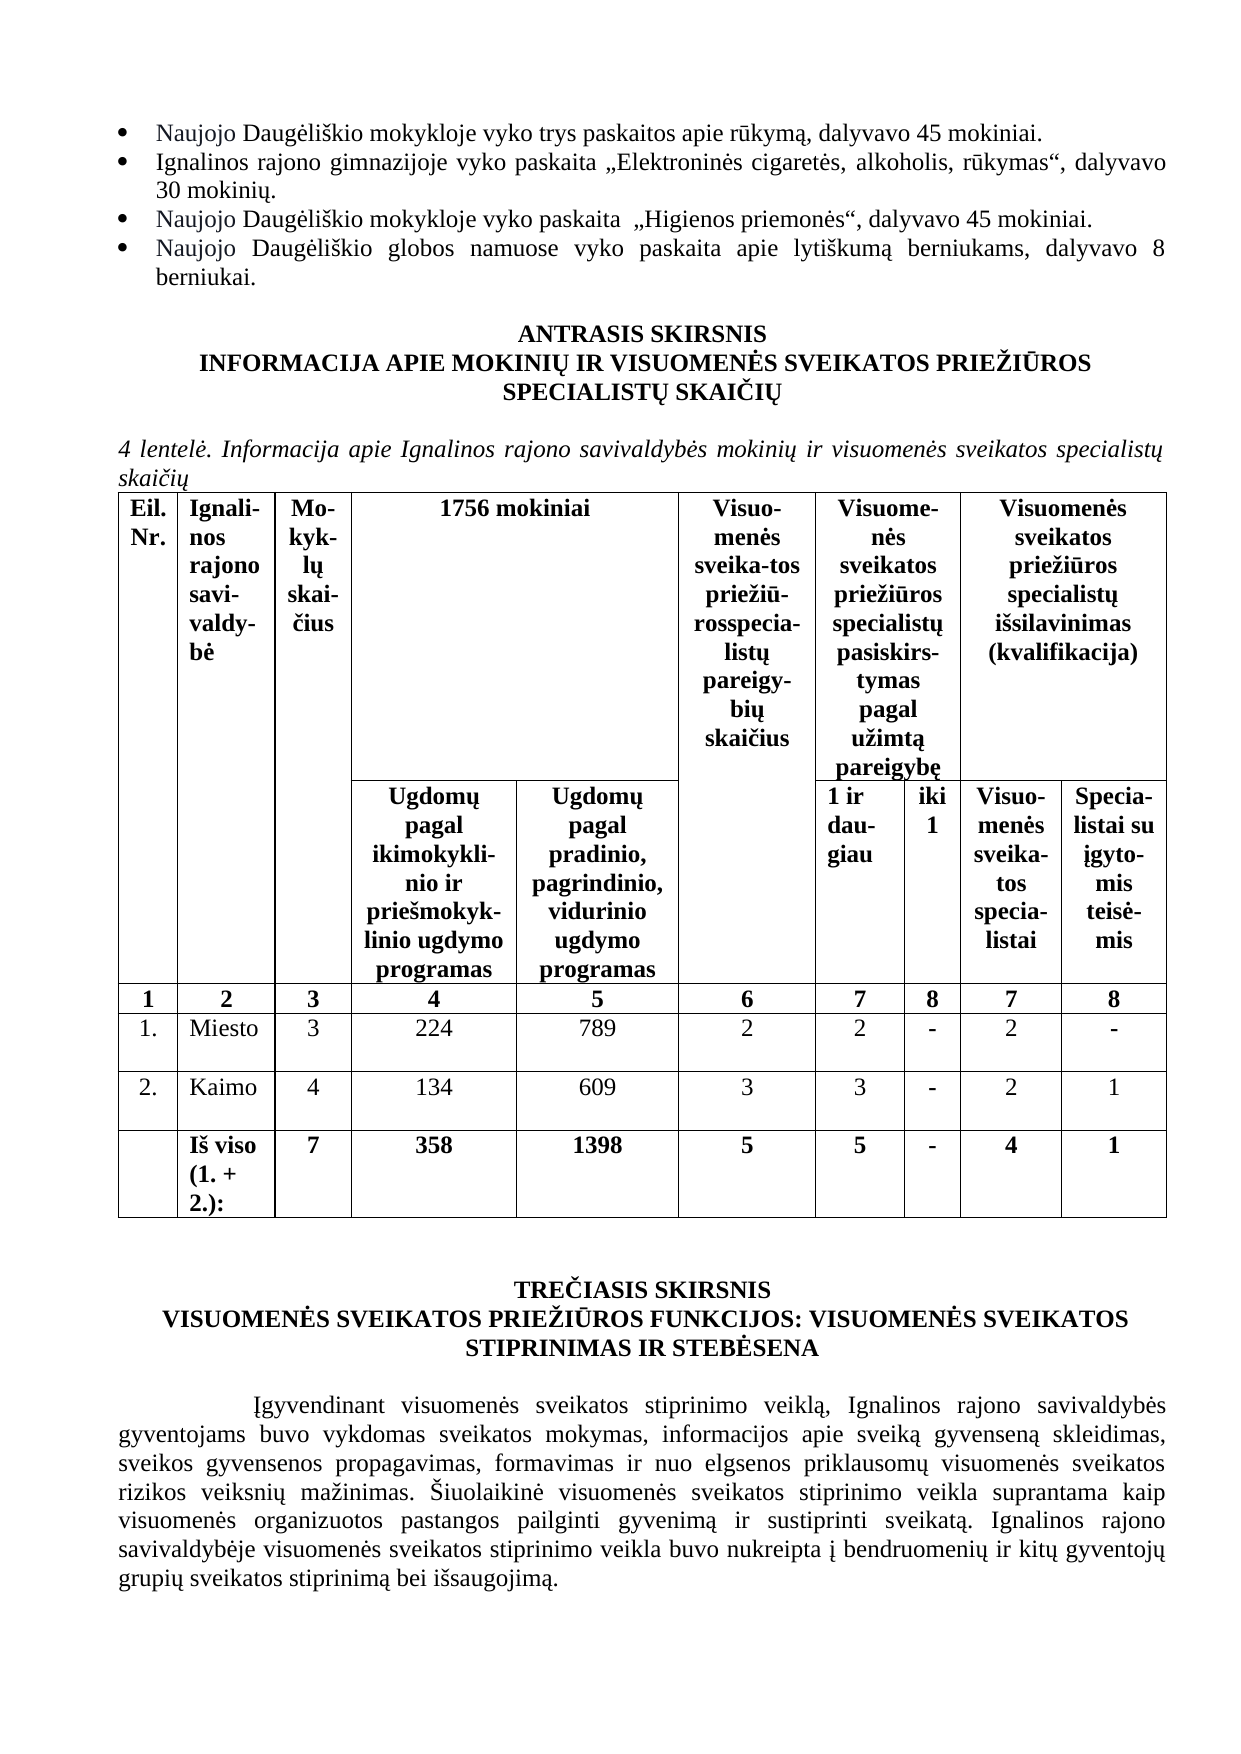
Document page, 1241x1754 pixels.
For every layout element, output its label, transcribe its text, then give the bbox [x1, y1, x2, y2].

table_cell 7 [816, 984, 904, 1012]
table_cell - [905, 1072, 960, 1129]
table_cell - [905, 1131, 960, 1217]
table_cell 358 [352, 1131, 516, 1217]
table_header Ignali-nos rajono savi-valdy-bė [178, 493, 274, 983]
text  Naujojo Daugėliškio mokykloje vyko trys paskaitos apie rūkymą, dalyvavo 45 mokiniai. [118, 118, 1167, 147]
table_cell 3 [679, 1072, 815, 1129]
table_cell 134 [352, 1072, 516, 1129]
text Įgyvendinant visuomenės sveikatos stiprinimo veiklą, Ignalinos rajono savivaldybės gyventojams buvo vykdomas sveikatos mokymas, informacijos apie sveiką gyvenseną skleidimas, sveikos gyvensenos propagavimas, formavimas ir nuo elgsenos priklausomų visuomenės sveikatos rizikos veiksnių mažinimas. Šiuolaikinė visuomenės sveikatos stiprinimo veikla suprantama kaip visuomenės organizuotos pastangos pailginti gyvenimą ir sustiprinti sveikatą. Ignalinos rajono savivaldybėje visuomenės sveikatos stiprinimo veikla buvo nukreipta į bendruomenių ir kitų gyventojų grupių sveikatos stiprinimą bei išsaugojimą. [118, 1390, 1167, 1592]
table_header Visuomenės sveikatos priežiūros specialistų išsilavinimas (kvalifikacija) [961, 493, 1166, 780]
table_cell 5 [517, 984, 678, 1012]
table_cell 8 [1062, 984, 1166, 1012]
table_cell [119, 1131, 177, 1217]
table_cell 2. [119, 1072, 177, 1129]
table_cell Specia-listai su įgyto-mis teisė-mis [1062, 781, 1166, 983]
table_cell 1398 [517, 1131, 678, 1217]
table_header Visuo-menės sveika-tos priežiū-rosspecia-listų pareigy-bių skaičius [679, 493, 815, 983]
table_cell 609 [517, 1072, 678, 1129]
table_cell Visuo-menės sveika-tos specia-listai [961, 781, 1061, 983]
table_cell 3 [276, 984, 351, 1012]
text ANTRASIS SKIRSNIS [118, 319, 1167, 348]
table_cell 1 [1062, 1072, 1166, 1129]
table_cell 6 [679, 984, 815, 1012]
table_cell Ugdomų pagal ikimokykli-nio ir priešmokyk-linio ugdymo programas [352, 781, 516, 983]
table_cell 3 [276, 1014, 351, 1071]
table_cell 2 [961, 1072, 1061, 1129]
table_cell 7 [276, 1131, 351, 1217]
table_cell 1 [1062, 1131, 1166, 1217]
table_cell 2 [961, 1014, 1061, 1071]
table_cell 3 [816, 1072, 904, 1129]
table_cell Iš viso (1. + 2.): [178, 1131, 274, 1217]
table_cell 1 [119, 984, 177, 1012]
table_header [1167, 492, 1189, 780]
table_cell 4 [352, 984, 516, 1012]
text  Ignalinos rajono gimnazijoje vyko paskaita „Elektroninės cigaretės, alkoholis, rūkymas“, dalyvavo 30 mokinių. [118, 147, 1167, 204]
table_cell Miesto [178, 1014, 274, 1071]
table_cell [1167, 1071, 1189, 1129]
table_cell 2 [816, 1014, 904, 1071]
text  Naujojo Daugėliškio mokykloje vyko paskaita „Higienos priemonės“, dalyvavo 45 mokiniai. [118, 204, 1167, 233]
table_cell 1 ir dau-giau [816, 781, 904, 983]
table_cell - [1062, 1014, 1166, 1071]
table_header Visuome-nės sveikatos priežiūros specialistų pasiskirs-tymas pagal užimtą pareigybę [816, 493, 960, 780]
table_cell 5 [679, 1131, 815, 1217]
text TREČIASIS SKIRSNIS [118, 1275, 1167, 1304]
table_header 1756 mokiniai [352, 493, 678, 780]
table_cell 5 [816, 1131, 904, 1217]
text VISUOMENĖS SVEIKATOS PRIEŽIŪROS FUNKCIJOS: VISUOMENĖS SVEIKATOS STIPRINIMAS IR STEBĖSENA [118, 1304, 1167, 1362]
table_cell 4 [276, 1072, 351, 1129]
table_cell 224 [352, 1014, 516, 1071]
text INFORMACIJA APIE MOKINIŲ IR VISUOMENĖS SVEIKATOS PRIEŽIŪROS SPECIALISTŲ SKAIČIŲ [118, 348, 1167, 406]
table_cell 4 [961, 1131, 1061, 1217]
table_cell iki 1 [905, 781, 960, 983]
text 4 lentelė. Informacija apie Ignalinos rajono savivaldybės mokinių ir visuomenės sveikatos specialistų skaičių [118, 434, 1167, 492]
text  Naujojo Daugėliškio globos namuose vyko paskaita apie lytiškumą berniukams, dalyvavo 8 berniukai. [118, 233, 1167, 291]
table_cell 789 [517, 1014, 678, 1071]
table_cell [1167, 1130, 1189, 1217]
table_cell - [905, 1014, 960, 1071]
table_cell [1167, 1013, 1189, 1071]
table_cell 2 [178, 984, 274, 1012]
table_cell Ugdomų pagal pradinio, pagrindinio, vidurinio ugdymo programas [517, 781, 678, 983]
table_cell 1. [119, 1014, 177, 1071]
table_cell Kaimo [178, 1072, 274, 1129]
table_header Eil. Nr. [119, 493, 177, 780]
table_cell [1167, 780, 1189, 983]
table_cell [119, 780, 177, 983]
table_cell 7 [961, 984, 1061, 1012]
table_cell [1167, 983, 1189, 1012]
table_header Mo-kyk-lų skai-čius [276, 493, 351, 983]
table_cell 2 [679, 1014, 815, 1071]
table_cell 8 [905, 984, 960, 1012]
